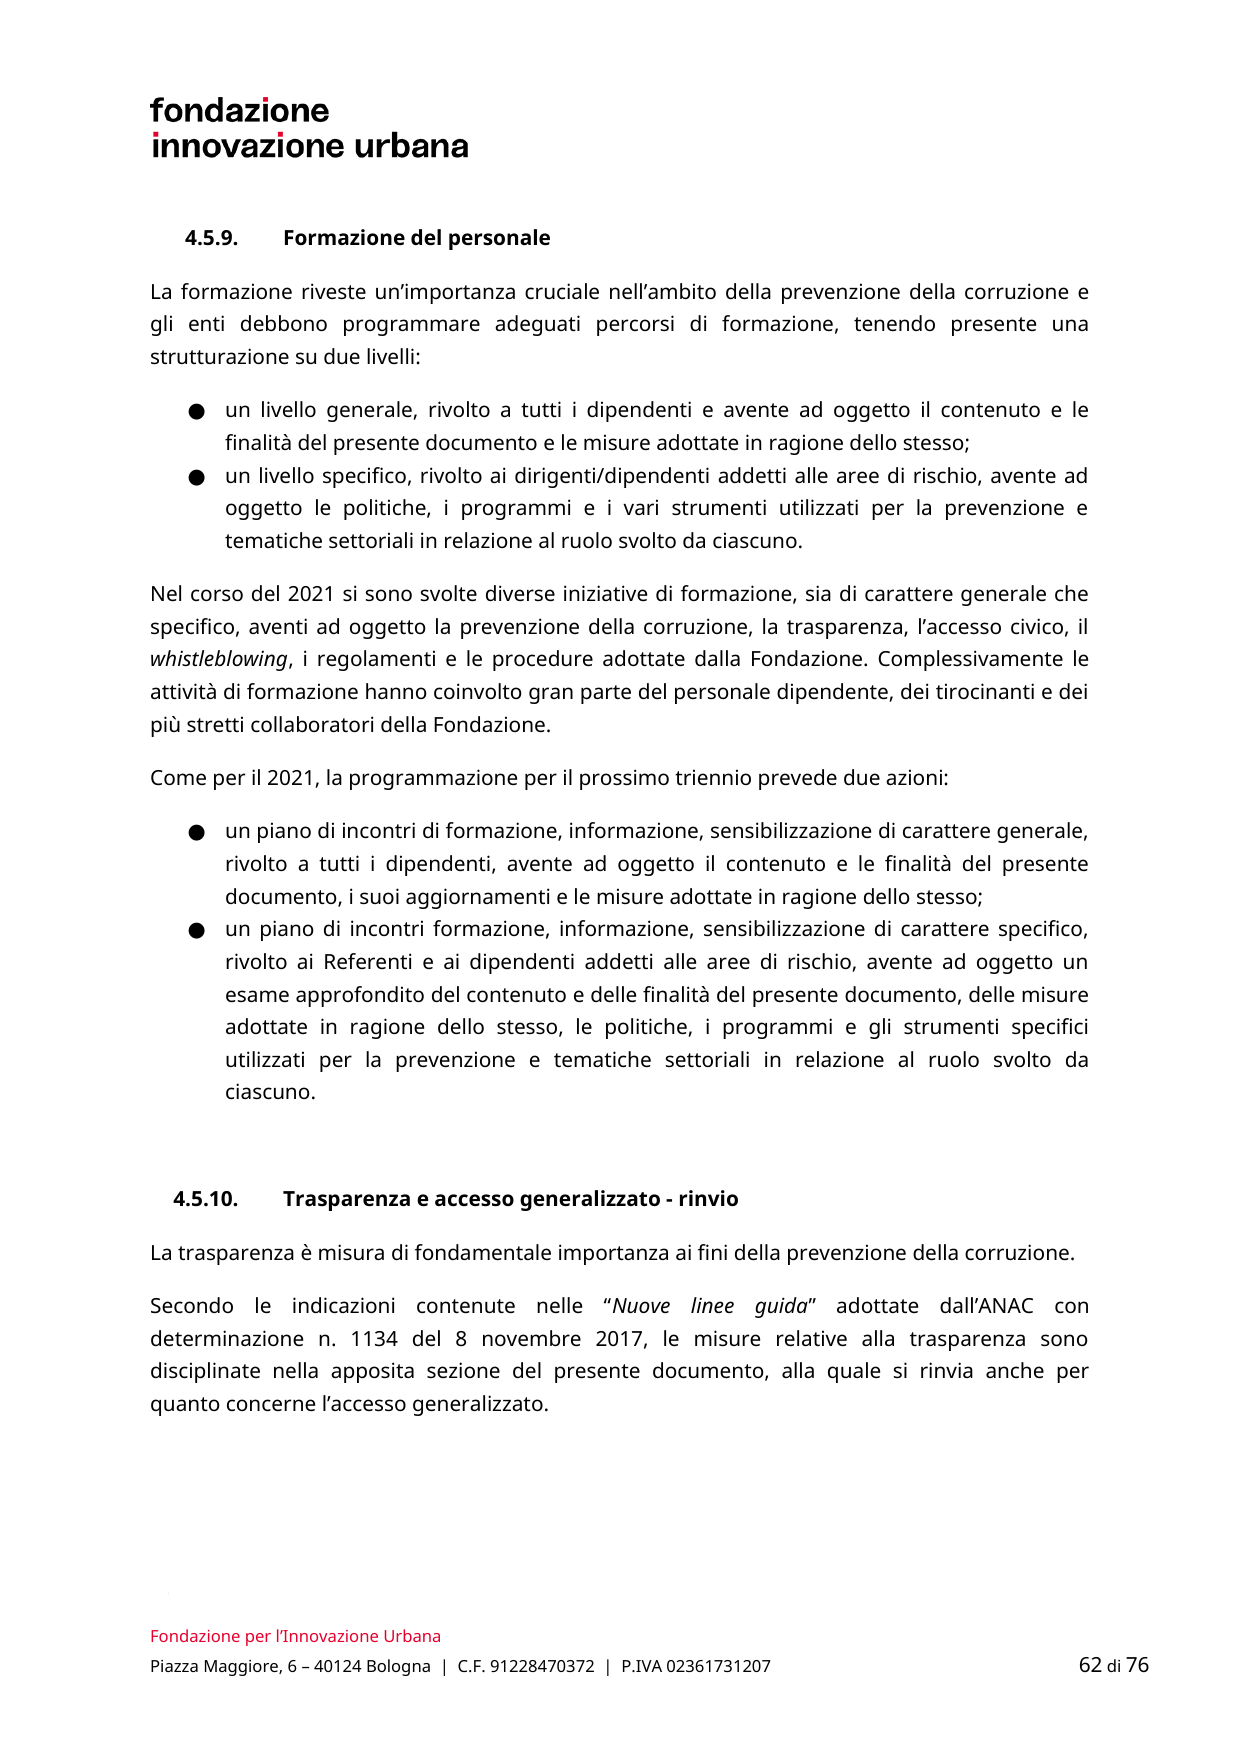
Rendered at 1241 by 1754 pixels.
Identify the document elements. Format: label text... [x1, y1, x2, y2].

picture [150, 75, 1083, 175]
text Come per il 2021, la programmazione per il prossimo triennio prevede due azioni: [150, 763, 1090, 792]
list un piano di incontri formazione, informazione, sensibilizzazione di carattere specifico, rivolto ai Referenti e ai dipendenti addetti alle aree di rischio, avente ad oggetto un esame approfondito del contenuto e delle finalità del presente documento, delle misure adottate in ragione dello stesso, le politiche, i programmi e gli strumenti specifici utilizzati per la prevenzione e tematiche settoriali in relazione al ruolo svolto da ciascuno. [187, 914, 1090, 1106]
list un piano di incontri di formazione, informazione, sensibilizzazione di carattere generale, rivolto a tutti i dipendenti, avente ad oggetto il contenuto e le finalità del presente documento, i suoi aggiornamenti e le misure adottate in ragione dello stesso; [187, 817, 1090, 910]
text La trasparenza è misura di fondamentale importanza ai fini della prevenzione della corruzione. [150, 1238, 1090, 1266]
subtitle Trasparenza e accesso generalizzato - rinvio [238, 1184, 1090, 1213]
list un livello specifico, rivolto ai dirigenti/dipendenti addetti alle aree di rischio, avente ad oggetto le politiche, i programmi e i vari strumenti utilizzati per la prevenzione e tematiche settoriali in relazione al ruolo svolto da ciascuno. [187, 461, 1090, 554]
text Secondo le indicazioni contenute nelle “Nuove linee guida” adottate dall’ANAC con determinazione n. 1134 del 8 novembre 2017, le misure relative alla trasparenza sono disciplinate nella apposita sezione del presente documento, alla quale si rinvia anche per quanto concerne l’accesso generalizzato. [150, 1291, 1090, 1417]
list un livello generale, rivolto a tutti i dipendenti e avente ad oggetto il contenuto e le finalità del presente documento e le misure adottate in ragione dello stesso; [187, 396, 1090, 457]
text La formazione riveste un’importanza cruciale nell’ambito della prevenzione della corruzione e gli enti debbono programmare adeguati percorsi di formazione, tenendo presente una strutturazione su due livelli: [150, 277, 1090, 371]
text Nel corso del 2021 si sono svolte diverse iniziative di formazione, sia di carattere generale che specifico, aventi ad oggetto la prevenzione della corruzione, la trasparenza, l’accesso civico, il whistleblowing, i regolamenti e le procedure adottate dalla Fondazione. Complessivamente le attività di formazione hanno coinvolto gran parte del personale dipendente, dei tirocinanti e dei più stretti collaboratori della Fondazione. [150, 579, 1090, 738]
subtitle Formazione del personale [238, 223, 1090, 252]
